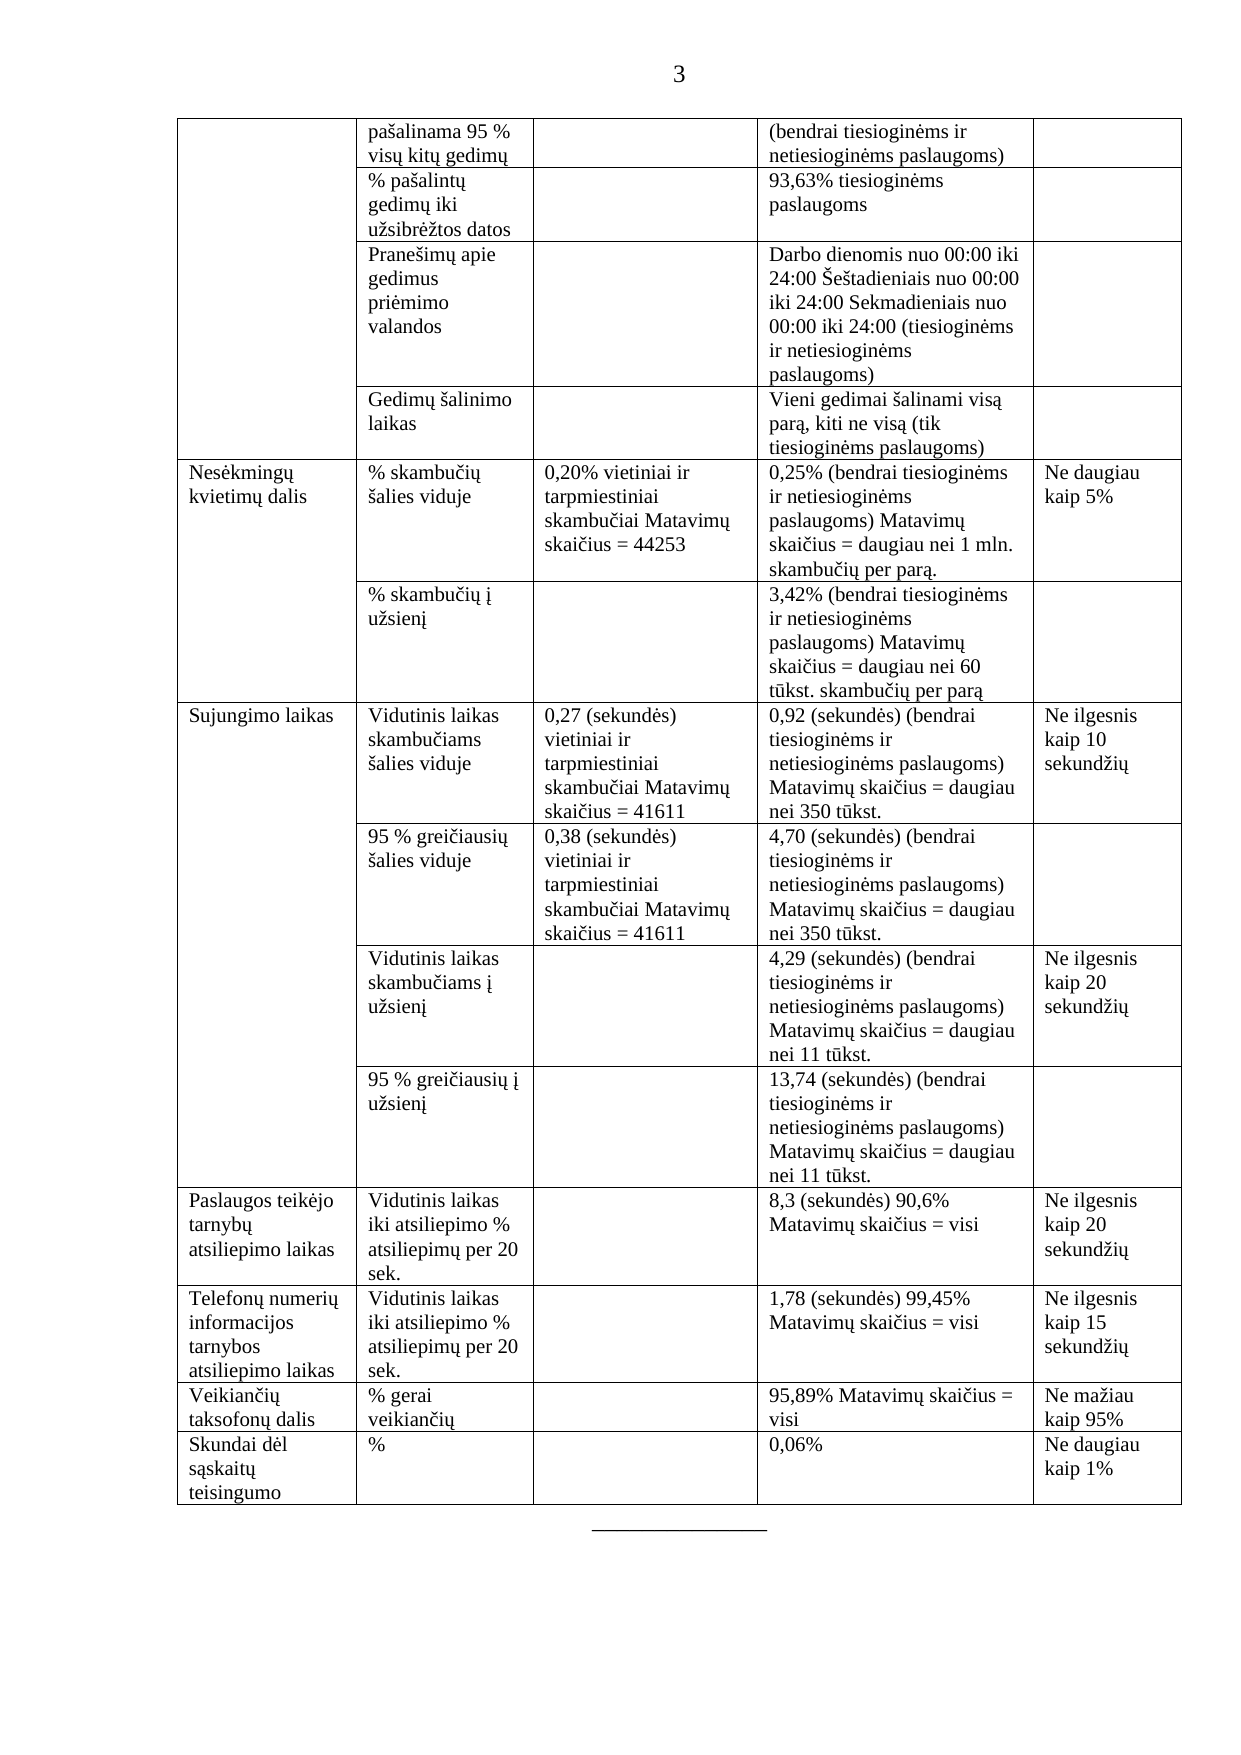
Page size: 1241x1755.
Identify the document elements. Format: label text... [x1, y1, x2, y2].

table_cell Sujungimo laikas [178, 703, 356, 1187]
table_cell [1034, 824, 1181, 944]
table_cell Vidutinis laikas skambučiams šalies viduje [357, 703, 533, 823]
table_cell Vidutinis laikas skambučiams į užsienį [357, 946, 533, 1066]
table_cell 0,92 (sekundės) (bendrai tiesioginėms ir netiesioginėms paslaugoms) Matavimų skaičius = daugiau nei 350 tūkst. [758, 703, 1033, 823]
table_cell Ne ilgesnis kaip 15 sekundžių [1034, 1286, 1181, 1382]
table_cell Vidutinis laikas iki atsiliepimo % atsiliepimų per 20 sek. [357, 1286, 533, 1382]
table_cell 95,89% Matavimų skaičius = visi [758, 1383, 1033, 1431]
table_cell [1034, 242, 1181, 386]
table_cell Vieni gedimai šalinami visą parą, kiti ne visą (tik tiesioginėms paslaugoms) [758, 387, 1033, 459]
table_cell 3,42% (bendrai tiesioginėms ir netiesioginėms paslaugoms) Matavimų skaičius = daugiau nei 60 tūkst. skambučių per parą [758, 582, 1033, 702]
table_cell (bendrai tiesioginėms ir netiesioginėms paslaugoms) [758, 119, 1033, 167]
table_cell Veikiančių taksofonų dalis [178, 1383, 356, 1431]
table_cell [1034, 168, 1181, 241]
table_cell 0,20% vietiniai ir tarpmiestiniai skambučiai Matavimų skaičius = 44253 [534, 460, 757, 581]
table_cell 0,25% (bendrai tiesioginėms ir netiesioginėms paslaugoms) Matavimų skaičius = daugiau nei 1 mln. skambučių per parą. [758, 460, 1033, 581]
table_cell Pranešimų apie gedimus priėmimo valandos [357, 242, 533, 386]
table_cell 0,38 (sekundės) vietiniai ir tarpmiestiniai skambučiai Matavimų skaičius = 41611 [534, 824, 757, 944]
table_cell [534, 946, 757, 1066]
table_cell [534, 1432, 757, 1504]
table_cell Ne mažiau kaip 95% [1034, 1383, 1181, 1431]
table_cell % gerai veikiančių [357, 1383, 533, 1431]
table_cell [1034, 119, 1181, 167]
table_cell Ne daugiau kaip 5% [1034, 460, 1181, 581]
table_cell 93,63% tiesioginėms paslaugoms [758, 168, 1033, 241]
table_cell [534, 582, 757, 702]
table_cell Vidutinis laikas iki atsiliepimo % atsiliepimų per 20 sek. [357, 1188, 533, 1284]
text ______________ [177, 1505, 1181, 1534]
table_cell [534, 1067, 757, 1187]
table_cell Paslaugos teikėjo tarnybų atsiliepimo laikas [178, 1188, 356, 1284]
table_cell Ne ilgesnis kaip 20 sekundžių [1034, 1188, 1181, 1284]
table_cell pašalinama 95 % visų kitų gedimų [357, 119, 533, 167]
table_cell % skambučių šalies viduje [357, 460, 533, 581]
table_cell [534, 1286, 757, 1382]
table_cell Ne ilgesnis kaip 10 sekundžių [1034, 703, 1181, 823]
table_cell 8,3 (sekundės) 90,6% Matavimų skaičius = visi [758, 1188, 1033, 1284]
table_cell 0,27 (sekundės) vietiniai ir tarpmiestiniai skambučiai Matavimų skaičius = 41611 [534, 703, 757, 823]
table_cell 95 % greičiausių į užsienį [357, 1067, 533, 1187]
table_cell 4,70 (sekundės) (bendrai tiesioginėms ir netiesioginėms paslaugoms) Matavimų skaičius = daugiau nei 350 tūkst. [758, 824, 1033, 944]
table_cell [534, 387, 757, 459]
table_cell % pašalintų gedimų iki užsibrėžtos datos [357, 168, 533, 241]
table_cell [1034, 387, 1181, 459]
table_cell [534, 168, 757, 241]
table_cell % [357, 1432, 533, 1504]
table_cell % skambučių į užsienį [357, 582, 533, 702]
table_cell 13,74 (sekundės) (bendrai tiesioginėms ir netiesioginėms paslaugoms) Matavimų skaičius = daugiau nei 11 tūkst. [758, 1067, 1033, 1187]
table_cell Darbo dienomis nuo 00:00 iki 24:00 Šeštadieniais nuo 00:00 iki 24:00 Sekmadieniais nuo 00:00 iki 24:00 (tiesioginėms ir netiesioginėms paslaugoms) [758, 242, 1033, 386]
table_cell Nesėkmingų kvietimų dalis [178, 460, 356, 702]
table_cell 4,29 (sekundės) (bendrai tiesioginėms ir netiesioginėms paslaugoms) Matavimų skaičius = daugiau nei 11 tūkst. [758, 946, 1033, 1066]
table_cell [534, 242, 757, 386]
table_cell 1,78 (sekundės) 99,45% Matavimų skaičius = visi [758, 1286, 1033, 1382]
table_cell [1034, 582, 1181, 702]
table_cell [178, 119, 356, 459]
table_cell [534, 1188, 757, 1284]
table_cell 95 % greičiausių šalies viduje [357, 824, 533, 944]
table_cell Ne ilgesnis kaip 20 sekundžių [1034, 946, 1181, 1066]
table_cell 0,06% [758, 1432, 1033, 1504]
table_cell Ne daugiau kaip 1% [1034, 1432, 1181, 1504]
table_cell Telefonų numerių informacijos tarnybos atsiliepimo laikas [178, 1286, 356, 1382]
table_cell [1034, 1067, 1181, 1187]
table_cell [534, 119, 757, 167]
table_cell Skundai dėl sąskaitų teisingumo [178, 1432, 356, 1504]
table_cell Gedimų šalinimo laikas [357, 387, 533, 459]
table_cell [534, 1383, 757, 1431]
